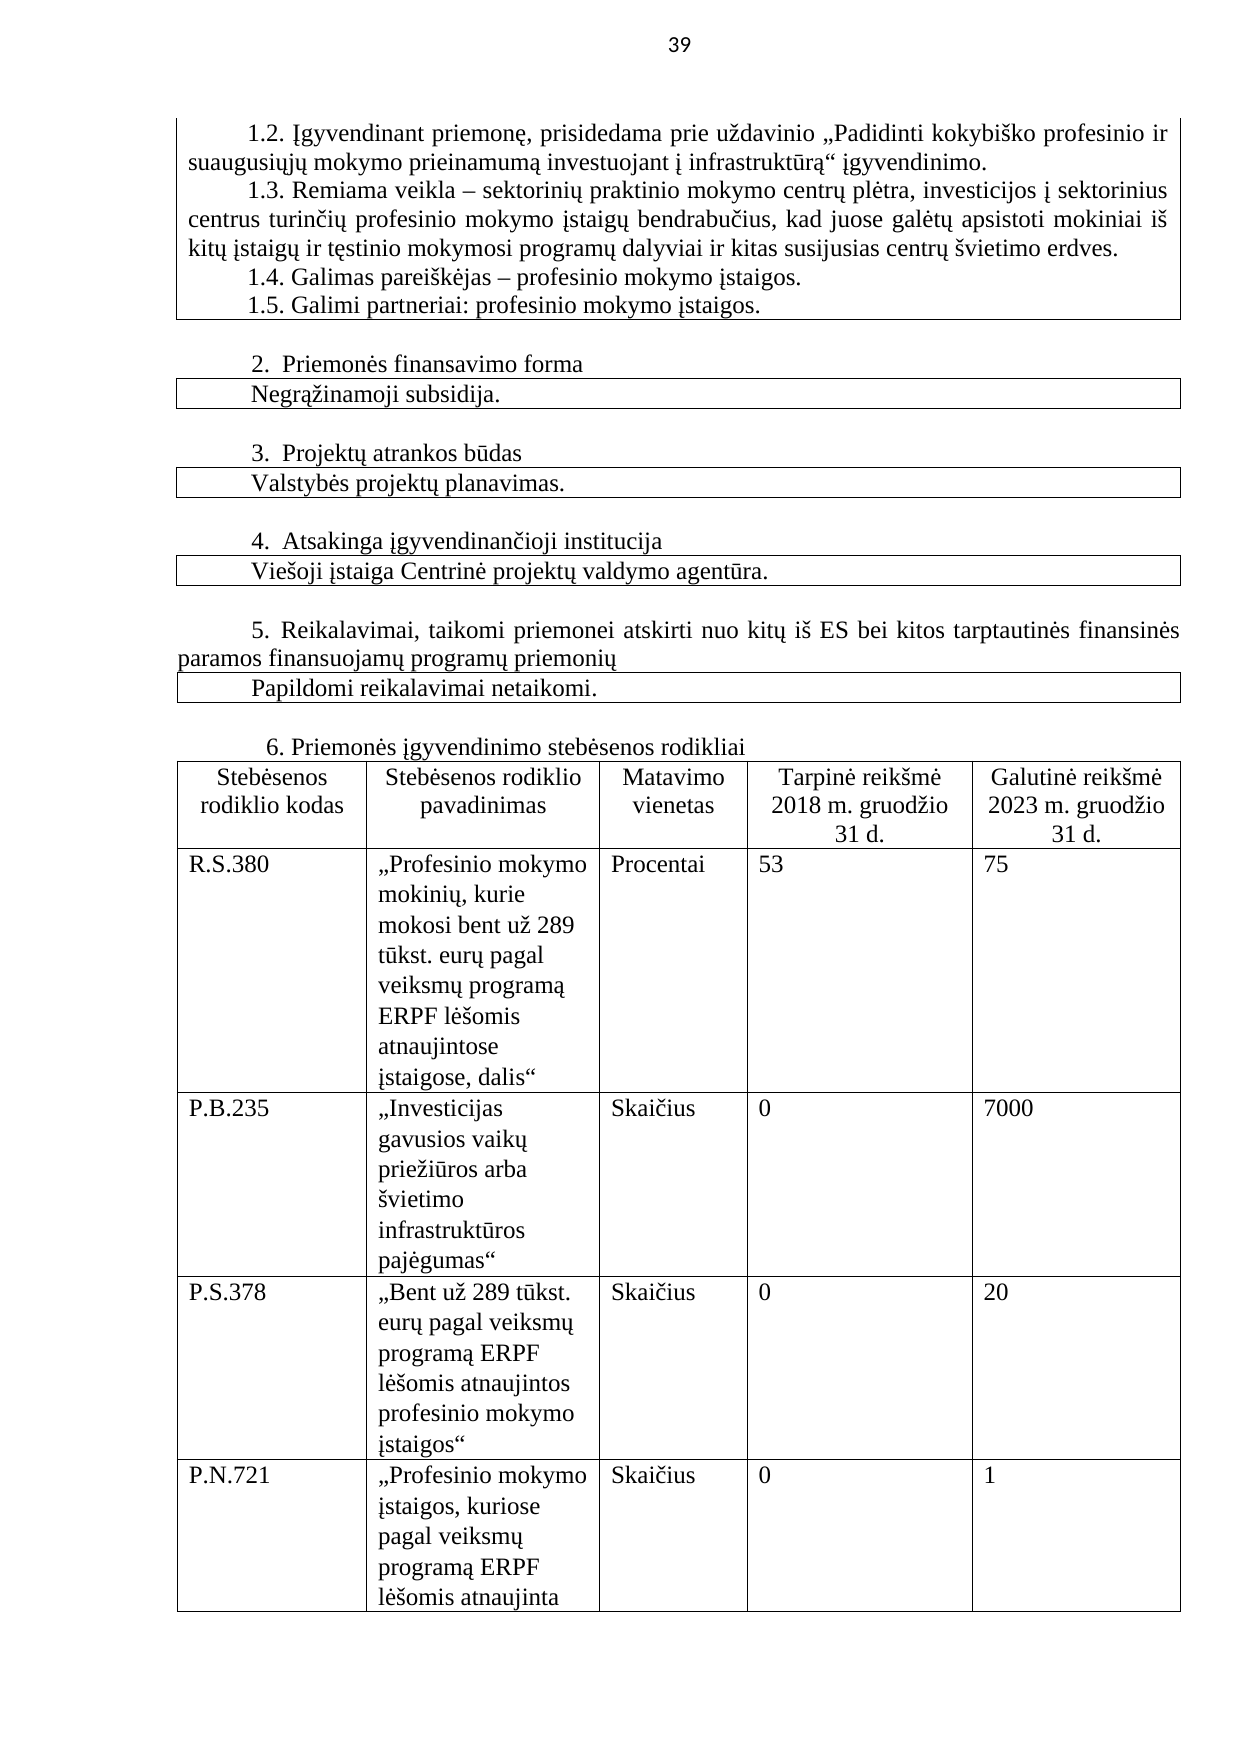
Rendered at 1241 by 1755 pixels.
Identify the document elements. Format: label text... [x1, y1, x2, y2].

text 3. Projektų atrankos būdas [251, 438, 1181, 467]
table_header Negrąžinamoji subsidija. [177, 379, 1180, 408]
table_cell 0 [748, 1460, 972, 1611]
table_header Valstybės projektų planavimas. [177, 468, 1180, 497]
table_cell 1.3. Remiama veikla – sektorinių praktinio mokymo centrų plėtra, investicijos į sektorinius centrus turinčių profesinio mokymo įstaigų bendrabučius, kad juose galėtų apsistoti mokiniai iš kitų įstaigų ir tęstinio mokymosi programų dalyviai ir kitas susijusias centrų švietimo erdves. [177, 176, 1180, 262]
table_cell 1.2. Įgyvendinant priemonę, prisidedama prie uždavinio „Padidinti kokybiško profesinio ir suaugusiųjų mokymo prieinamumą investuojant į infrastruktūrą“ įgyvendinimo. [177, 118, 1180, 176]
table_cell „Profesinio mokymo įstaigos, kuriose pagal veiksmų programą ERPF lėšomis atnaujinta [367, 1460, 599, 1611]
table_header Galutinė reikšmė 2023 m. gruodžio 31 d. [973, 762, 1180, 848]
table_cell 7000 [973, 1093, 1180, 1276]
table_cell 20 [973, 1277, 1180, 1459]
table_cell Skaičius [600, 1093, 747, 1276]
table_cell 0 [748, 1277, 972, 1459]
table_cell 53 [748, 849, 972, 1092]
table_cell Skaičius [600, 1277, 747, 1459]
table_cell „Bent už 289 tūkst. eurų pagal veiksmų programą ERPF lėšomis atnaujintos profesinio mokymo įstaigos“ [367, 1277, 599, 1459]
text 2. Priemonės finansavimo forma [251, 349, 1181, 378]
text 4. Atsakinga įgyvendinančioji institucija [251, 526, 1181, 555]
text 5. Reikalavimai, taikomi priemonei atskirti nuo kitų iš ES bei kitos tarptautinės finansinės paramos finansuojamų programų priemonių [177, 615, 1181, 672]
table_cell Skaičius [600, 1460, 747, 1611]
table_header Stebėsenos rodiklio kodas [178, 762, 366, 848]
table_header Matavimo vienetas [600, 762, 747, 848]
table_header Stebėsenos rodiklio pavadinimas [367, 762, 599, 848]
table_cell 1 [973, 1460, 1180, 1611]
table_cell „Profesinio mokymo mokinių, kurie mokosi bent už 289 tūkst. eurų pagal veiksmų programą ERPF lėšomis atnaujintose įstaigose, dalis“ [367, 849, 599, 1092]
table_header Viešoji įstaiga Centrinė projektų valdymo agentūra. [177, 556, 1180, 585]
table_cell P.S.378 [178, 1277, 366, 1459]
table_cell 75 [973, 849, 1180, 1092]
table_header Papildomi reikalavimai netaikomi. [178, 673, 1180, 702]
table_cell P.B.235 [178, 1093, 366, 1276]
table_header Tarpinė reikšmė 2018 m. gruodžio 31 d. [748, 762, 972, 848]
text 6. Priemonės įgyvendinimo stebėsenos rodikliai [177, 732, 1181, 761]
table_cell 1.5. Galimi partneriai: profesinio mokymo įstaigos. [177, 291, 1180, 319]
table_cell P.N.721 [178, 1460, 366, 1611]
table_cell Procentai [600, 849, 747, 1092]
table_cell R.S.380 [178, 849, 366, 1092]
table_cell 0 [748, 1093, 972, 1276]
table_cell „Investicijas gavusios vaikų priežiūros arba švietimo infrastruktūros pajėgumas“ [367, 1093, 599, 1276]
table_cell 1.4. Galimas pareiškėjas – profesinio mokymo įstaigos. [177, 262, 1180, 291]
